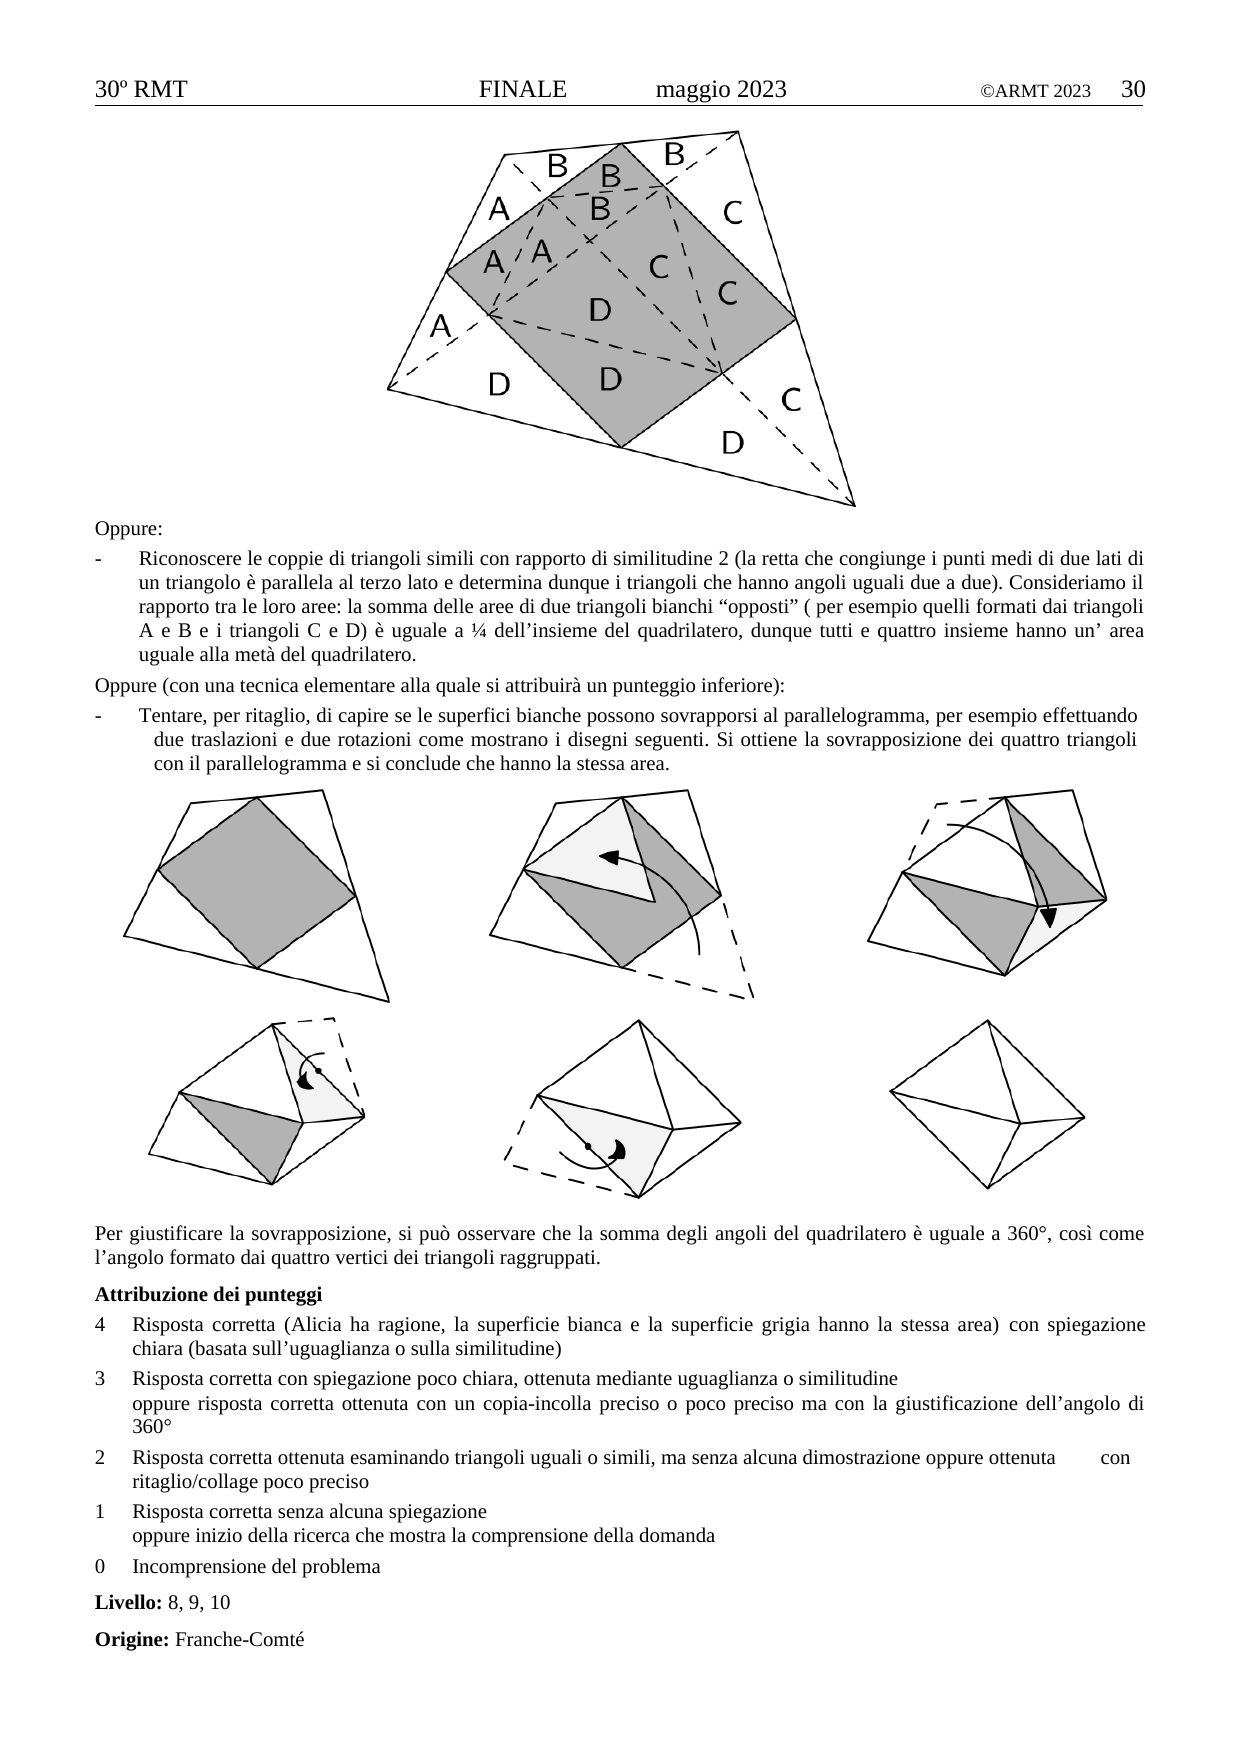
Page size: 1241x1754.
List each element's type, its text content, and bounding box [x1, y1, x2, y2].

picture [383, 130, 857, 510]
text 4 Risposta corretta (Alicia ha ragione, la superficie bianca e la superficie grigia hanno la stessa area) con spiegazione chiara (basata sull’uguaglianza o sulla similitudine) [94, 1312, 1146, 1360]
table_header [803, 788, 1168, 1016]
table_header [72, 788, 437, 1016]
picture [144, 1015, 365, 1189]
text - Tentare, per ritaglio, di capire se le superfici bianche possono sovrapporsi al parallelogramma, per esempio effettuando due traslazioni e due rotazioni come mostrano i disegni seguenti. Si ottiene la sovrapposizione dei quattro triangoli con il parallelogramma e si conclude che hanno la stessa area. [94, 703, 1146, 775]
table_cell [72, 1016, 437, 1215]
text 0 Incomprensione del problema [94, 1553, 1146, 1578]
text Livello: 8, 9, 10 [94, 1590, 1146, 1614]
text Attribuzione dei punteggi [94, 1282, 1146, 1306]
table_header [438, 788, 803, 1016]
text oppure inizio della ricerca che mostra la comprensione della domanda [94, 1523, 1146, 1547]
picture [119, 787, 390, 1006]
table_cell [803, 1016, 1168, 1215]
text 1 Risposta corretta senza alcuna spiegazione [94, 1499, 1146, 1523]
picture [863, 787, 1108, 980]
table_cell [438, 1016, 803, 1215]
text Oppure (con una tecnica elementare alla quale si attribuirà un punteggio inferiore): [94, 673, 1146, 697]
text 2 Risposta corretta ottenuta esaminando triangoli uguali o simili, ma senza alcuna dimostrazione oppure ottenuta con ritaglio/collage poco preciso [94, 1445, 1146, 1493]
text Per giustificare la sovrapposizione, si può osservare che la somma degli angoli del quadrilatero è uguale a 360°, così come l’angolo formato dai quattro vertici dei triangoli raggruppati. [94, 1221, 1146, 1269]
text 3 Risposta corretta con spiegazione poco chiara, ottenuta mediante uguaglianza o similitudine [94, 1366, 1146, 1390]
text - Riconoscere le coppie di triangoli simili con rapporto di similitudine 2 (la retta che congiunge i punti medi di due lati di un triangolo è parallela al terzo lato e determina dunque i triangoli che hanno angoli uguali due a due). Consideriamo il rapporto tra le loro aree: la somma delle aree di due triangoli bianchi “opposti” ( per esempio quelli formati dai triangoli A e B e i triangoli C e D) è uguale a ¼ dell’insieme del quadrilatero, dunque tutti e quattro insieme hanno un’ area uguale alla metà del quadrilatero. [94, 546, 1146, 666]
picture [498, 1015, 742, 1202]
text Oppure: [94, 516, 1146, 540]
picture [885, 1015, 1086, 1193]
text oppure risposta corretta ottenuta con un copia-incolla preciso o poco preciso ma con la giustificazione dell’angolo di 360° [94, 1390, 1146, 1438]
text Origine: Franche-Comté [94, 1627, 1146, 1651]
picture [485, 787, 755, 1005]
